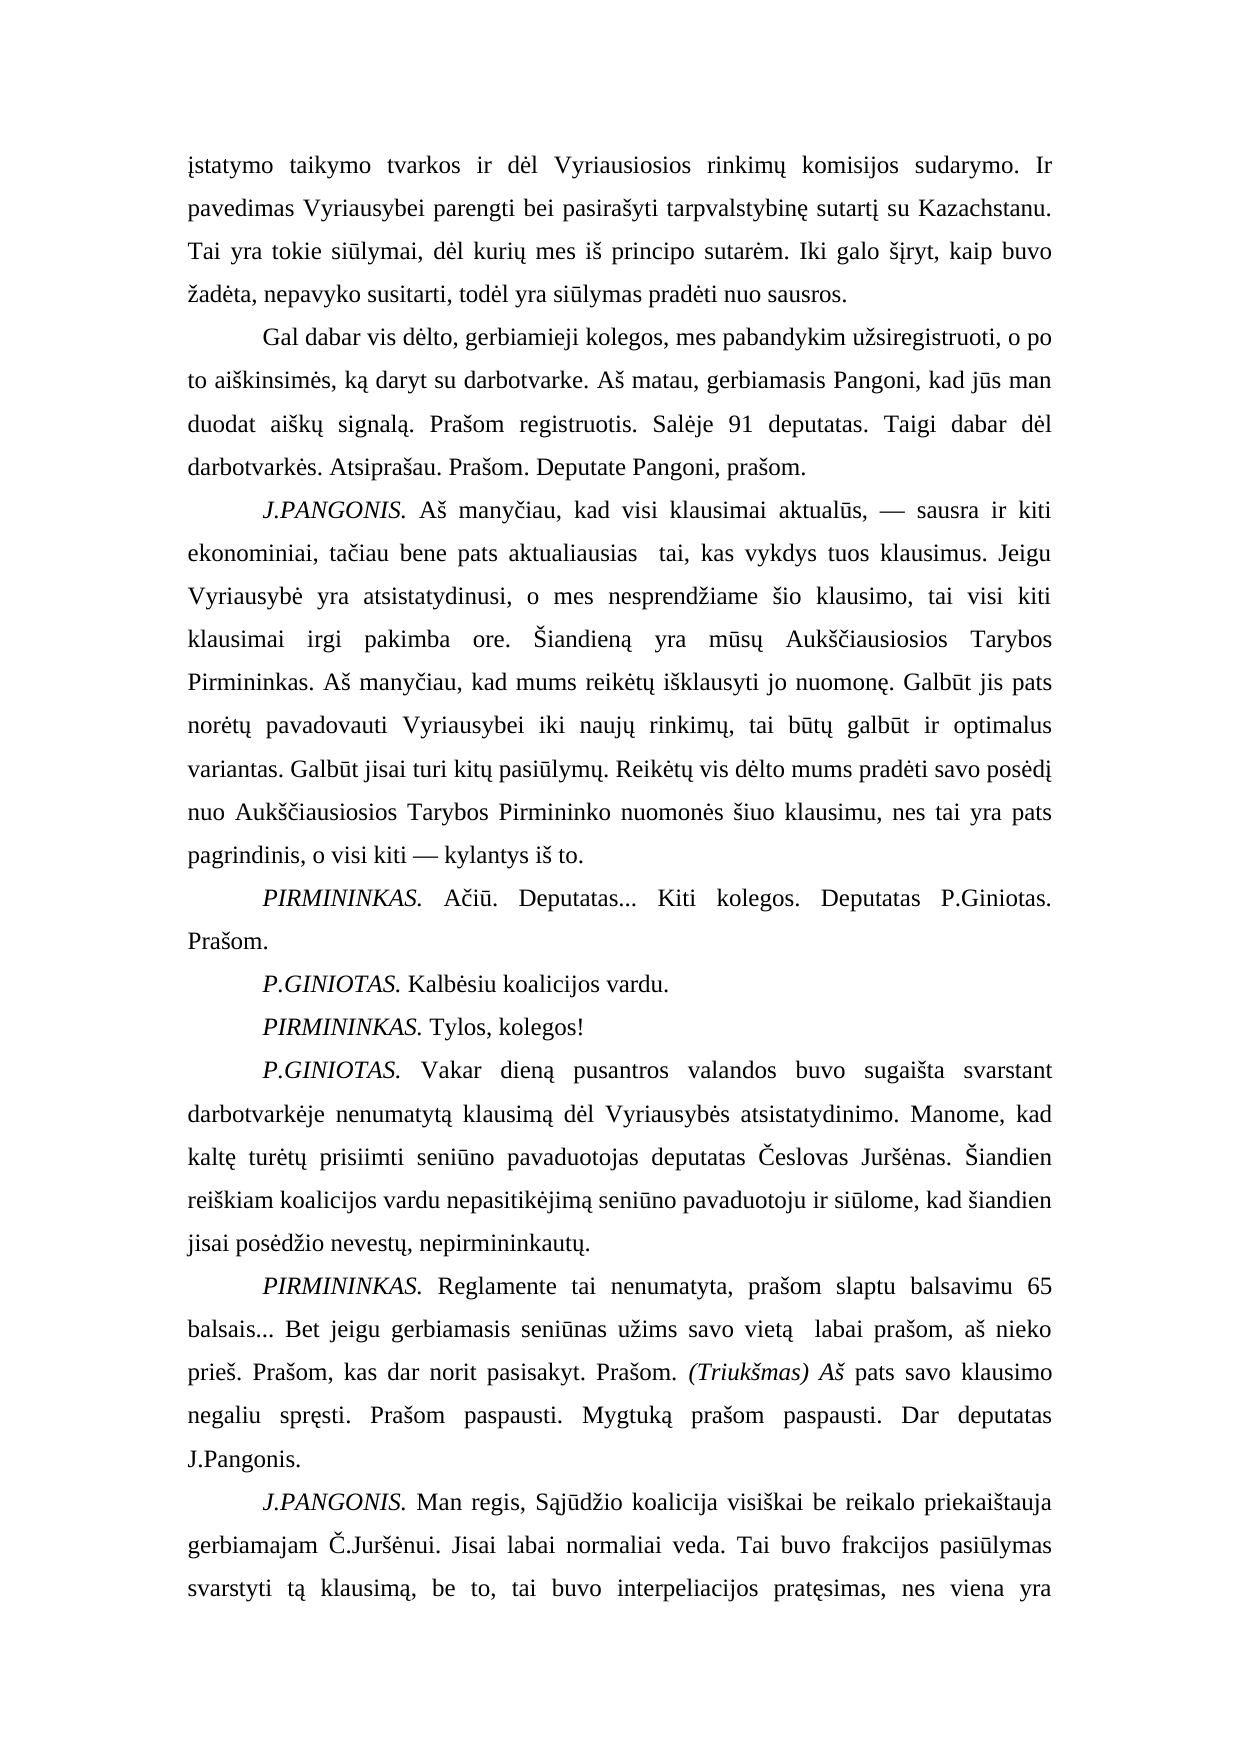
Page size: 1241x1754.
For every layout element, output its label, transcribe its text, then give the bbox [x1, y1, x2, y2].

text J.PANGONIS. Man regis, Sąjūdžio koalicija visiškai be reikalo priekaištauja gerbiamajam Č.Juršėnui. Jisai labai normaliai veda. Tai buvo frakcijos pasiūlymas svarstyti tą klausimą, be to, tai buvo interpeliacijos pratęsimas, nes viena yra [187, 1487, 1053, 1602]
text P.GINIOTAS. Vakar dieną pusantros valandos buvo sugaišta svarstant darbotvarkėje nenumatytą klausimą dėl Vyriausybės atsistatydinimo. Manome, kad kaltę turėtų prisiimti seniūno pavaduotojas deputatas Česlovas Juršėnas. Šiandien reiškiam koalicijos vardu nepasitikėjimą seniūno pavaduotoju ir siūlome, kad šiandien jisai posėdžio nevestų, nepirmininkautų. [187, 1056, 1053, 1257]
text J.PANGONIS. Aš manyčiau, kad visi klausimai aktualūs, — sausra ir kiti ekonominiai, tačiau bene pats aktualiausias tai, kas vykdys tuos klausimus. Jeigu Vyriausybė yra atsistatydinusi, o mes nesprendžiame šio klausimo, tai visi kiti klausimai irgi pakimba ore. Šiandieną yra mūsų Aukščiausiosios Tarybos Pirmininkas. Aš manyčiau, kad mums reikėtų išklausyti jo nuomonę. Galbūt jis pats norėtų pavadovauti Vyriausybei iki naujų rinkimų, tai būtų galbūt ir optimalus variantas. Galbūt jisai turi kitų pasiūlymų. Reikėtų vis dėlto mums pradėti savo posėdį nuo Aukščiausiosios Tarybos Pirmininko nuomonės šiuo klausimu, nes tai yra pats pagrindinis, o visi kiti — kylantys iš to. [187, 495, 1053, 869]
text Gal dabar vis dėlto, gerbiamieji kolegos, mes pabandykim užsiregistruoti, o po to aiškinsimės, ką daryt su darbotvarke. Aš matau, gerbiamasis Pangoni, kad jūs man duodat aiškų signalą. Prašom registruotis. Salėje 91 deputatas. Taigi dabar dėl darbotvarkės. Atsiprašau. Prašom. Deputate Pangoni, prašom. [187, 322, 1053, 481]
text PIRMININKAS. Ačiū. Deputatas... Kiti kolegos. Deputatas P.Giniotas. Prašom. [187, 883, 1053, 955]
text P.GINIOTAS. Kalbėsiu koalicijos vardu. [187, 969, 1053, 998]
text PIRMININKAS. Tylos, kolegos! [187, 1012, 1053, 1041]
text įstatymo taikymo tvarkos ir dėl Vyriausiosios rinkimų komisijos sudarymo. Ir pavedimas Vyriausybei parengti bei pasirašyti tarpvalstybinę sutartį su Kazachstanu. Tai yra tokie siūlymai, dėl kurių mes iš principo sutarėm. Iki galo šįryt, kaip buvo žadėta, nepavyko susitarti, todėl yra siūlymas pradėti nuo sausros. [187, 150, 1053, 308]
text PIRMININKAS. Reglamente tai nenumatyta, prašom slaptu balsavimu 65 balsais... Bet jeigu gerbiamasis seniūnas užims savo vietą labai prašom, aš nieko prieš. Prašom, kas dar norit pasisakyt. Prašom. (Triukšmas) Aš pats savo klausimo negaliu spręsti. Prašom paspausti. Mygtuką prašom paspausti. Dar deputatas J.Pangonis. [187, 1271, 1053, 1472]
